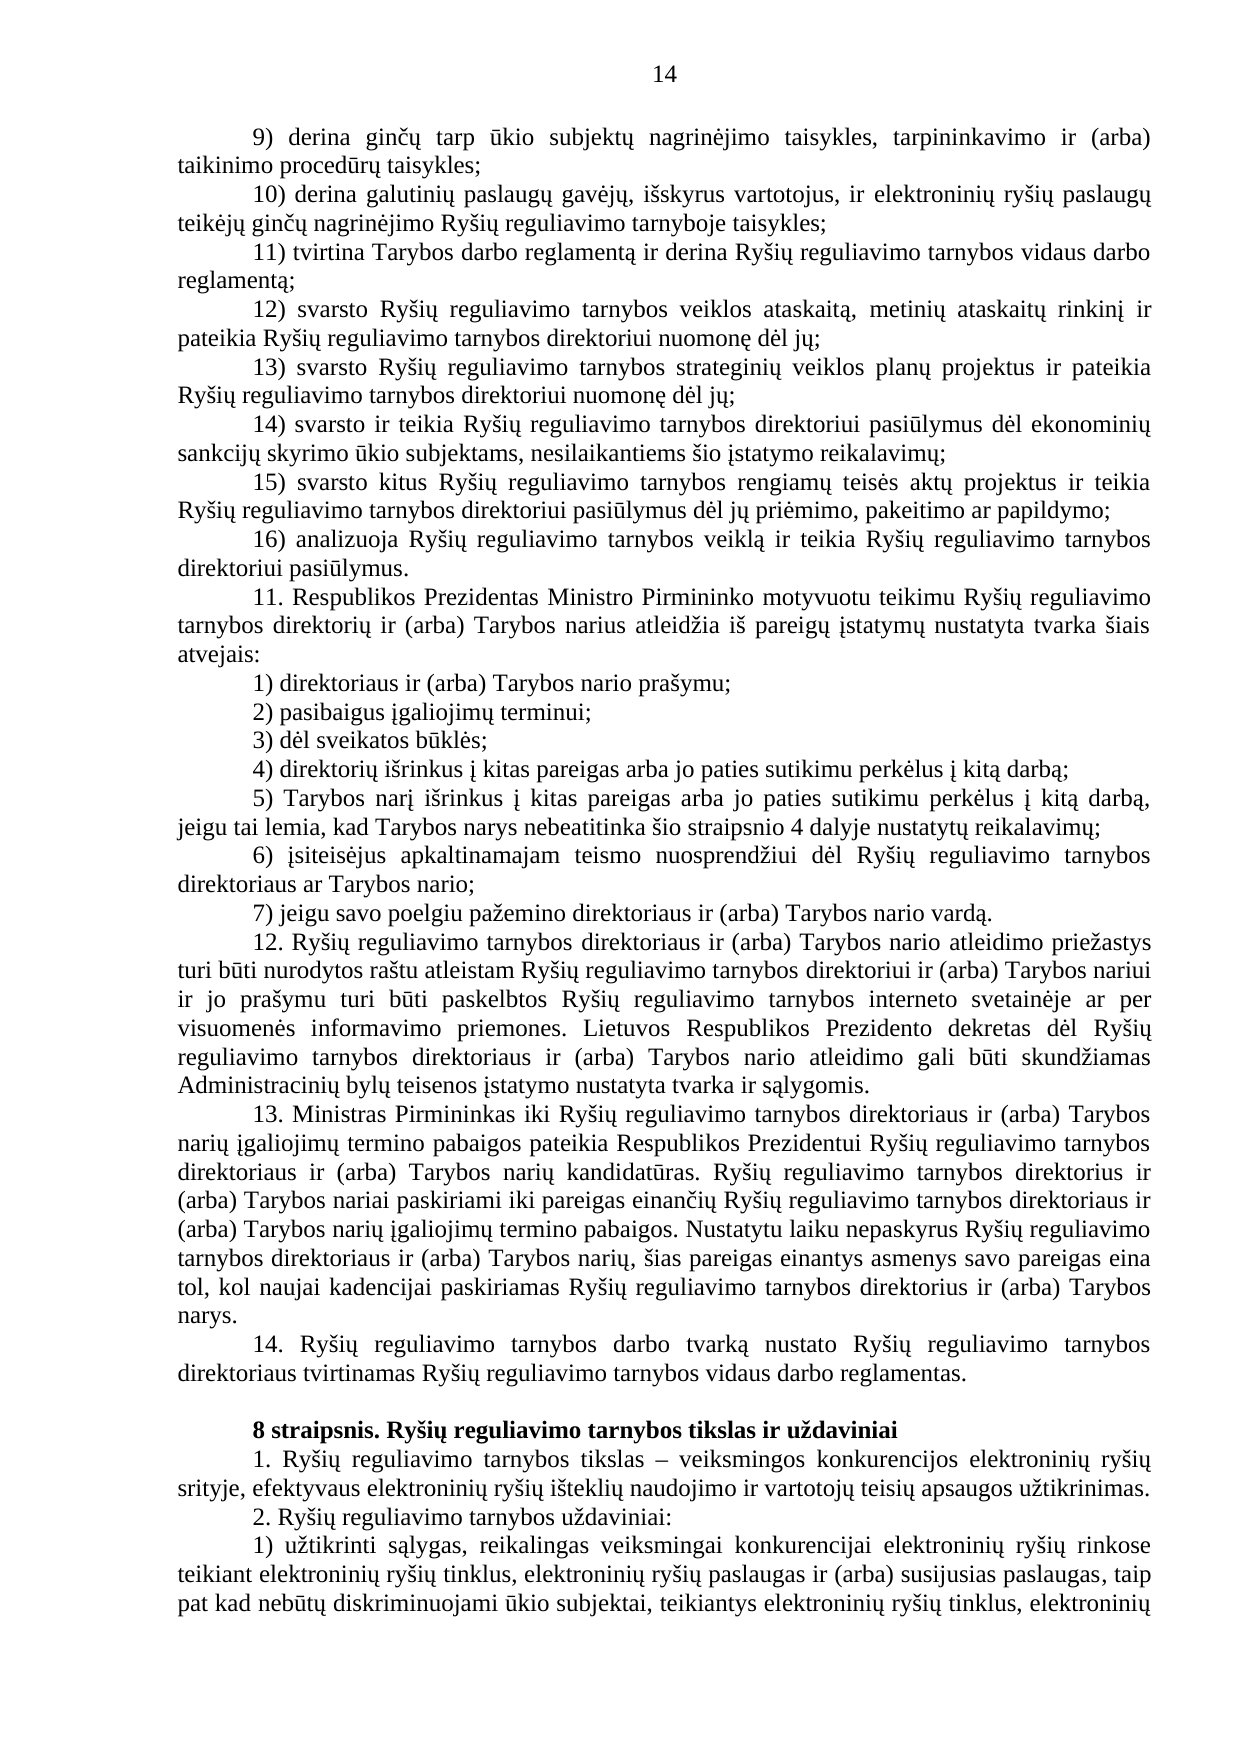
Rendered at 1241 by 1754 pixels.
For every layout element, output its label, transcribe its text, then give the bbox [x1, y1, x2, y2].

text 11) tvirtina Tarybos darbo reglamentą ir derina Ryšių reguliavimo tarnybos vidaus darbo reglamentą; [177, 237, 1152, 294]
text 13) svarsto Ryšių reguliavimo tarnybos strateginių veiklos planų projektus ir pateikia Ryšių reguliavimo tarnybos direktoriui nuomonę dėl jų; [177, 352, 1152, 409]
text 1) užtikrinti sąlygas, reikalingas veiksmingai konkurencijai elektroninių ryšių rinkose teikiant elektroninių ryšių tinklus, elektroninių ryšių paslaugas ir (arba) susijusias paslaugas, taip pat kad nebūtų diskriminuojami ūkio subjektai, teikiantys elektroninių ryšių tinklus, elektroninių [177, 1531, 1152, 1617]
text 10) derina galutinių paslaugų gavėjų, išskyrus vartotojus, ir elektroninių ryšių paslaugų teikėjų ginčų nagrinėjimo Ryšių reguliavimo tarnyboje taisykles; [177, 179, 1152, 237]
text 12) svarsto Ryšių reguliavimo tarnybos veiklos ataskaitą, metinių ataskaitų rinkinį ir pateikia Ryšių reguliavimo tarnybos direktoriui nuomonę dėl jų; [177, 294, 1152, 352]
text 4) direktorių išrinkus į kitas pareigas arba jo paties sutikimu perkėlus į kitą darbą; [177, 754, 1152, 783]
text 11. Respublikos Prezidentas Ministro Pirmininko motyvuotu teikimu Ryšių reguliavimo tarnybos direktorių ir (arba) Tarybos narius atleidžia iš pareigų įstatymų nustatyta tvarka šiais atvejais: [177, 582, 1152, 668]
text 2. Ryšių reguliavimo tarnybos uždaviniai: [177, 1502, 1152, 1531]
text 14) svarsto ir teikia Ryšių reguliavimo tarnybos direktoriui pasiūlymus dėl ekonominių sankcijų skyrimo ūkio subjektams, nesilaikantiems šio įstatymo reikalavimų; [177, 409, 1152, 467]
text 3) dėl sveikatos būklės; [177, 726, 1152, 754]
text 12. Ryšių reguliavimo tarnybos direktoriaus ir (arba) Tarybos nario atleidimo priežastys turi būti nurodytos raštu atleistam Ryšių reguliavimo tarnybos direktoriui ir (arba) Tarybos nariui ir jo prašymu turi būti paskelbtos Ryšių reguliavimo tarnybos interneto svetainėje ar per visuomenės informavimo priemones. Lietuvos Respublikos Prezidento dekretas dėl Ryšių reguliavimo tarnybos direktoriaus ir (arba) Tarybos nario atleidimo gali būti skundžiamas Administracinių bylų teisenos įstatymo nustatyta tvarka ir sąlygomis. [177, 927, 1152, 1099]
text 9) derina ginčų tarp ūkio subjektų nagrinėjimo taisykles, tarpininkavimo ir (arba) taikinimo procedūrų taisykles; [177, 122, 1152, 179]
text 1. Ryšių reguliavimo tarnybos tikslas – veiksmingos konkurencijos elektroninių ryšių srityje, efektyvaus elektroninių ryšių išteklių naudojimo ir vartotojų teisių apsaugos užtikrinimas. [177, 1444, 1152, 1502]
text 15) svarsto kitus Ryšių reguliavimo tarnybos rengiamų teisės aktų projektus ir teikia Ryšių reguliavimo tarnybos direktoriui pasiūlymus dėl jų priėmimo, pakeitimo ar papildymo; [177, 467, 1152, 524]
text 8 straipsnis. Ryšių reguliavimo tarnybos tikslas ir uždaviniai [177, 1416, 1152, 1444]
text 14. Ryšių reguliavimo tarnybos darbo tvarką nustato Ryšių reguliavimo tarnybos direktoriaus tvirtinamas Ryšių reguliavimo tarnybos vidaus darbo reglamentas. [177, 1329, 1152, 1387]
text 5) Tarybos narį išrinkus į kitas pareigas arba jo paties sutikimu perkėlus į kitą darbą, jeigu tai lemia, kad Tarybos narys nebeatitinka šio straipsnio 4 dalyje nustatytų reikalavimų; [177, 783, 1152, 841]
text 6) įsiteisėjus apkaltinamajam teismo nuosprendžiui dėl Ryšių reguliavimo tarnybos direktoriaus ar Tarybos nario; [177, 841, 1152, 898]
text 13. Ministras Pirmininkas iki Ryšių reguliavimo tarnybos direktoriaus ir (arba) Tarybos narių įgaliojimų termino pabaigos pateikia Respublikos Prezidentui Ryšių reguliavimo tarnybos direktoriaus ir (arba) Tarybos narių kandidatūras. Ryšių reguliavimo tarnybos direktorius ir (arba) Tarybos nariai paskiriami iki pareigas einančių Ryšių reguliavimo tarnybos direktoriaus ir (arba) Tarybos narių įgaliojimų termino pabaigos. Nustatytu laiku nepaskyrus Ryšių reguliavimo tarnybos direktoriaus ir (arba) Tarybos narių, šias pareigas einantys asmenys savo pareigas eina tol, kol naujai kadencijai paskiriamas Ryšių reguliavimo tarnybos direktorius ir (arba) Tarybos narys. [177, 1099, 1152, 1329]
text 16) analizuoja Ryšių reguliavimo tarnybos veiklą ir teikia Ryšių reguliavimo tarnybos direktoriui pasiūlymus. [177, 524, 1152, 582]
text 1) direktoriaus ir (arba) Tarybos nario prašymu; [177, 668, 1152, 697]
text 2) pasibaigus įgaliojimų terminui; [177, 697, 1152, 726]
text 7) jeigu savo poelgiu pažemino direktoriaus ir (arba) Tarybos nario vardą. [177, 898, 1152, 927]
